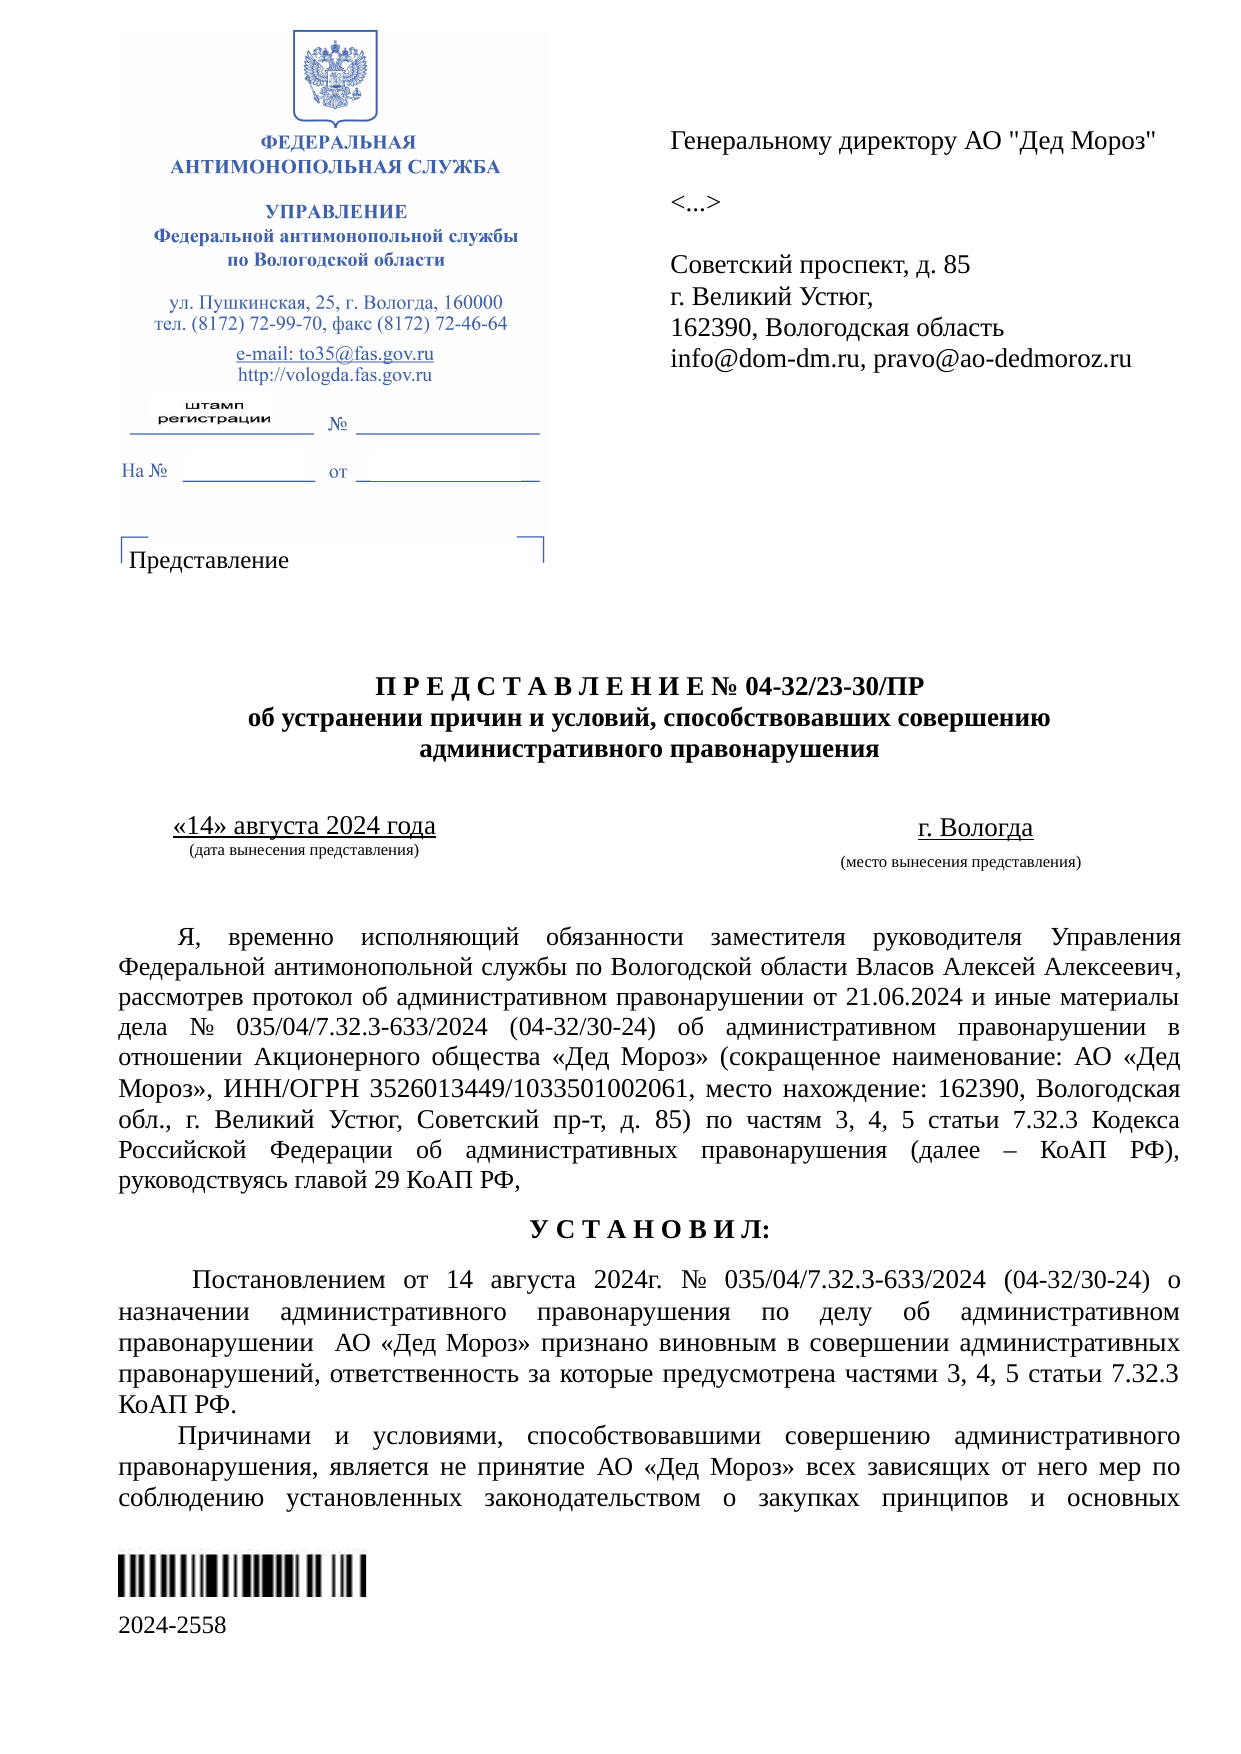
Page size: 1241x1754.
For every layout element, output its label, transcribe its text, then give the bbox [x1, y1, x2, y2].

text административного правонарушения [118, 732, 1181, 763]
text Представление [129, 545, 537, 574]
text Я, временно исполняющий обязанности заместителя руководителя Управления Федеральной антимонопольной службы по Вологодской области Власов Алексей Алексеевич, рассмотрев протокол об административном правонарушении от 21.06.2024 и иные материалы дела № 035/04/7.32.3-633/2024 (04-32/30-24) об административном правонарушении в отношении Акционерного общества «Дед Мороз» (сокращенное наименование: АО «Дед Мороз», ИНН/ОГРН 3526013449/1033501002061, место нахождение: 162390, Вологодская обл., г. Великий Устюг, Советский пр-т, д. 85) по частям 3, 4, 5 статьи 7.32.3 Кодекса Российской Федерации об административных правонарушения (далее – КоАП РФ), руководствуясь главой 29 КоАП РФ, [118, 921, 1181, 1194]
text П Р Е Д С Т А В Л Е Н И Е № 04-32/23-30/ПР [118, 670, 1181, 701]
text Постановлением от 14 августа 2024г. № 035/04/7.32.3-633/2024 (04-32/30-24) о назначении административного правонарушения по делу об административном правонарушении АО «Дед Мороз» признано виновным в совершении административных правонарушений, ответственность за которые предусмотрена частями 3, 4, 5 статьи 7.32.3 КоАП РФ. [118, 1263, 1181, 1419]
table_cell [609, 873, 1129, 906]
table_cell [96, 873, 609, 906]
table_header г. Вологда (место вынесения представления) [609, 778, 1129, 873]
picture [118, 29, 550, 567]
text об устранении причин и условий, способствовавших совершению [118, 701, 1181, 732]
text Причинами и условиями, способствовавшими совершению административного правонарушения, является не принятие АО «Дед Мороз» всех зависящих от него мер по соблюдению установленных законодательством о закупках принципов и основных [118, 1419, 1181, 1513]
picture [118, 1548, 367, 1597]
table_header «14» августа 2024 года (дата вынесения представления) [96, 778, 609, 873]
text У С Т А Н О В И Л: [118, 1213, 1181, 1244]
table_header Генеральному директору АО "Дед Мороз" <...> Советский проспект, д. 85 г. Великий Устюг, 162390, Вологодская область info@dom-dm.ru, pravo@ao-dedmoroz.ru [664, 118, 1181, 555]
